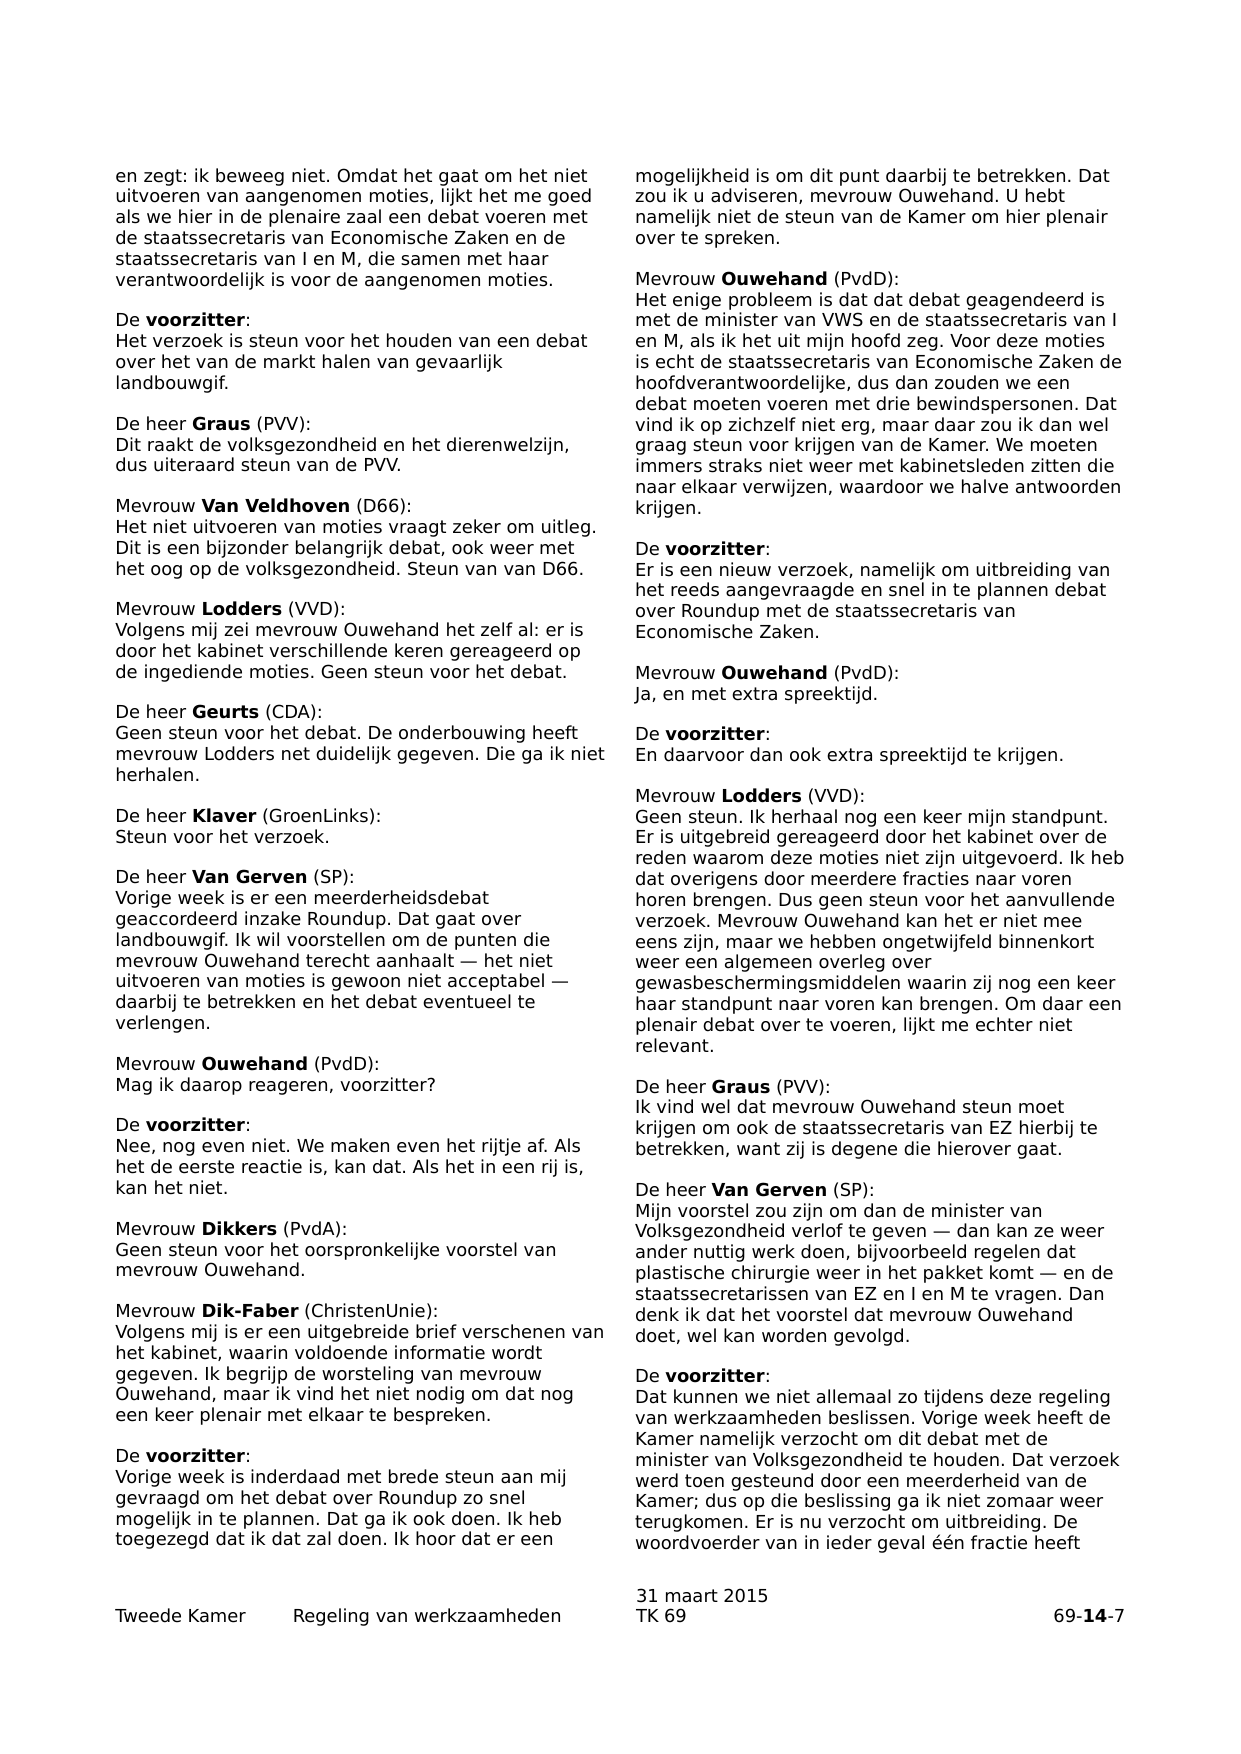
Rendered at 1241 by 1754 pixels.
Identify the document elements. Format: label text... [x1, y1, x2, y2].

text De heer Van Gerven (SP): [115, 867, 605, 888]
text Volgens mij is er een uitgebreide brief verschenen van het kabinet, waarin voldoende informatie wordt gegeven. Ik begrijp de worsteling van mevrouw Ouwehand, maar ik vind het niet nodig om dat nog een keer plenair met elkaar te bespreken. [115, 1322, 605, 1426]
text Mevrouw Ouwehand (PvdD): [115, 1054, 605, 1074]
text Volgens mij zei mevrouw Ouwehand het zelf al: er is door het kabinet verschillende keren gereageerd op de ingediende moties. Geen steun voor het debat. [115, 620, 605, 682]
text Mevrouw Van Veldhoven (D66): [115, 496, 605, 517]
text Dit raakt de volksgezondheid en het dierenwelzijn, dus uiteraard steun van de PVV. [115, 434, 605, 476]
text Geen steun. Ik herhaal nog een keer mijn standpunt. Er is uitgebreid gereageerd door het kabinet over de reden waarom deze moties niet zijn uitgevoerd. Ik heb dat overigens door meerdere fracties naar voren horen brengen. Dus geen steun voor het aanvullende verzoek. Mevrouw Ouwehand kan het er niet mee eens zijn, maar we hebben ongetwijfeld binnenkort weer een algemeen overleg over gewasbeschermingsmiddelen waarin zij nog een keer haar standpunt naar voren kan brengen. Om daar een plenair debat over te voeren, lijkt me echter niet relevant. [635, 806, 1125, 1056]
text Mag ik daarop reageren, voorzitter? [115, 1074, 605, 1095]
text Ja, en met extra spreektijd. [635, 683, 1125, 704]
text De heer Graus (PVV): [635, 1076, 1125, 1097]
text Mevrouw Lodders (VVD): [635, 786, 1125, 806]
text De voorzitter: [115, 1115, 605, 1136]
text De voorzitter: [635, 724, 1125, 745]
text Geen steun voor het debat. De onderbouwing heeft mevrouw Lodders net duidelijk gegeven. Die ga ik niet herhalen. [115, 723, 605, 786]
text Mevrouw Dik-Faber (ChristenUnie): [115, 1301, 605, 1322]
text De heer Klaver (GroenLinks): [115, 806, 605, 826]
text Dat kunnen we niet allemaal zo tijdens deze regeling van werkzaamheden beslissen. Vorige week heeft de Kamer namelijk verzocht om dit debat met de minister van Volksgezondheid te houden. Dat verzoek werd toen gesteund door een meerderheid van de Kamer; dus op die beslissing ga ik niet zomaar weer terugkomen. Er is nu verzocht om uitbreiding. De woordvoerder van in ieder geval één fractie heeft [635, 1387, 1125, 1554]
text Nee, nog even niet. We maken even het rijtje af. Als het de eerste reactie is, kan dat. Als het in een rij is, kan het niet. [115, 1136, 605, 1198]
text De voorzitter: [115, 310, 605, 331]
text Het niet uitvoeren van moties vraagt zeker om uitleg. Dit is een bijzonder belangrijk debat, ook weer met het oog op de volksgezondheid. Steun van van D66. [115, 517, 605, 579]
text De voorzitter: [635, 1366, 1125, 1387]
text Het verzoek is steun voor het houden van een debat over het van de markt halen van gevaarlijk landbouwgif. [115, 331, 605, 393]
text De voorzitter: [635, 538, 1125, 559]
text En daarvoor dan ook extra spreektijd te krijgen. [635, 745, 1125, 766]
text Ik vind wel dat mevrouw Ouwehand steun moet krijgen om ook de staatssecretaris van EZ hierbij te betrekken, want zij is degene die hierover gaat. [635, 1097, 1125, 1160]
text Mevrouw Dikkers (PvdA): [115, 1218, 605, 1239]
text Steun voor het verzoek. [115, 826, 605, 847]
text Het enige probleem is dat dat debat geagendeerd is met de minister van VWS en de staatssecretaris van I en M, als ik het uit mijn hoofd zeg. Voor deze moties is echt de staatssecretaris van Economische Zaken de hoofdverantwoordelijke, dus dan zouden we een debat moeten voeren met drie bewindspersonen. Dat vind ik op zichzelf niet erg, maar daar zou ik dan wel graag steun voor krijgen van de Kamer. We moeten immers straks niet weer met kabinetsleden zitten die naar elkaar verwijzen, waardoor we halve antwoorden krijgen. [635, 289, 1125, 518]
text Geen steun voor het oorspronkelijke voorstel van mevrouw Ouwehand. [115, 1239, 605, 1281]
text De heer Van Gerven (SP): [635, 1180, 1125, 1200]
text Vorige week is er een meerderheidsdebat geaccordeerd inzake Roundup. Dat gaat over landbouwgif. Ik wil voorstellen om de punten die mevrouw Ouwehand terecht aanhaalt — het niet uitvoeren van moties is gewoon niet acceptabel — daarbij te betrekken en het debat eventueel te verlengen. [115, 888, 605, 1034]
text De voorzitter: [115, 1446, 605, 1467]
text Vorige week is inderdaad met brede steun aan mij gevraagd om het debat over Roundup zo snel mogelijk in te plannen. Dat ga ik ook doen. Ik heb toegezegd dat ik dat zal doen. Ik hoor dat er een [115, 1467, 605, 1550]
text Mijn voorstel zou zijn om dan de minister van Volksgezondheid verlof te geven — dan kan ze weer ander nuttig werk doen, bijvoorbeeld regelen dat plastische chirurgie weer in het pakket komt — en de staatssecretarissen van EZ en I en M te vragen. Dan denk ik dat het voorstel dat mevrouw Ouwehand doet, wel kan worden gevolgd. [635, 1200, 1125, 1346]
text De heer Graus (PVV): [115, 413, 605, 434]
text De heer Geurts (CDA): [115, 702, 605, 723]
text Mevrouw Ouwehand (PvdD): [635, 663, 1125, 683]
text en zegt: ik beweeg niet. Omdat het gaat om het niet uitvoeren van aangenomen moties, lijkt het me goed als we hier in de plenaire zaal een debat voeren met de staatssecretaris van Economische Zaken en de staatssecretaris van I en M, die samen met haar verantwoordelijk is voor de aangenomen moties. [115, 165, 605, 290]
text Mevrouw Ouwehand (PvdD): [635, 269, 1125, 289]
text Mevrouw Lodders (VVD): [115, 599, 605, 620]
text mogelijkheid is om dit punt daarbij te betrekken. Dat zou ik u adviseren, mevrouw Ouwehand. U hebt namelijk niet de steun van de Kamer om hier plenair over te spreken. [635, 165, 1125, 249]
text Er is een nieuw verzoek, namelijk om uitbreiding van het reeds aangevraagde en snel in te plannen debat over Roundup met de staatssecretaris van Economische Zaken. [635, 559, 1125, 643]
